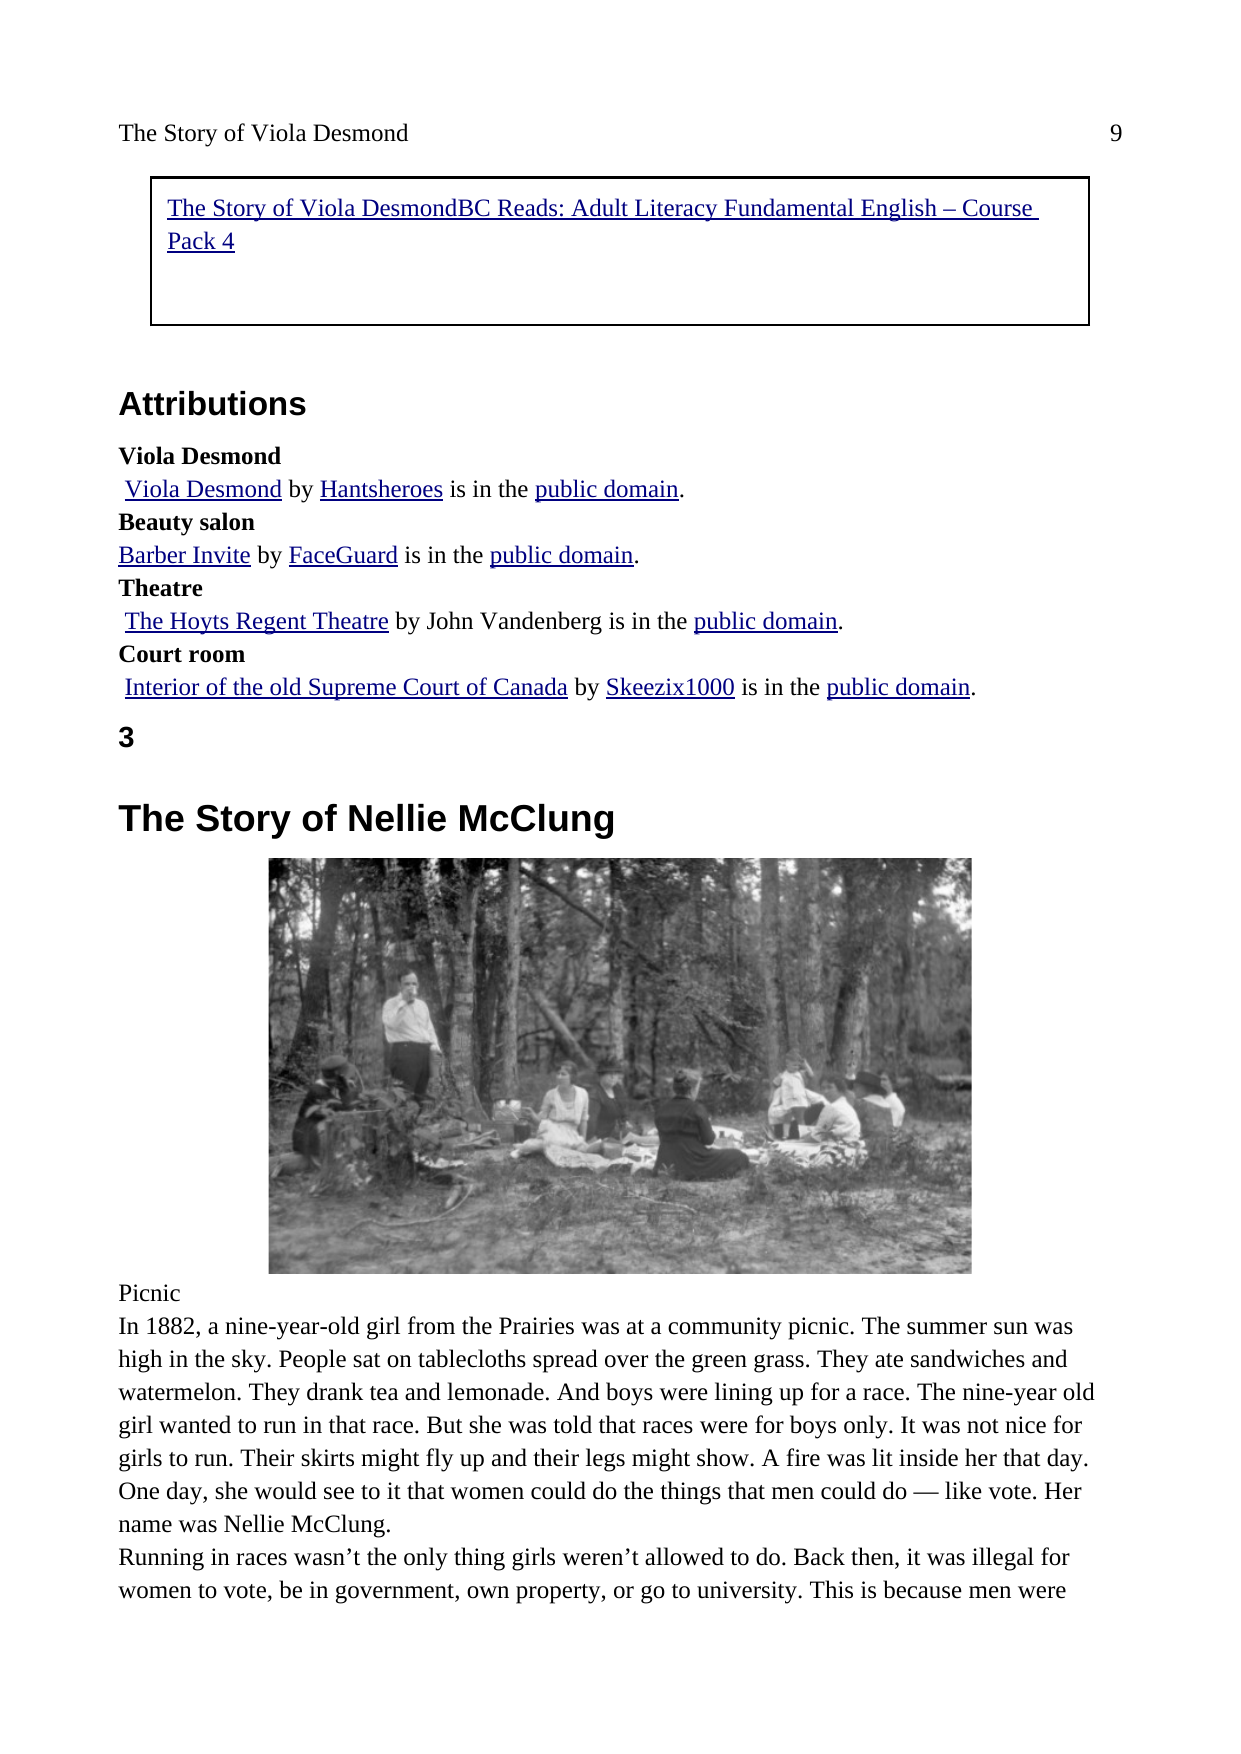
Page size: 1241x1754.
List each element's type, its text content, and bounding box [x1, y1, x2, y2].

text Court room Interior of the old Supreme Court of Canada by Skeezix1000 is in the public domain. [118, 595, 1122, 657]
subtitle Attributions [118, 364, 1122, 392]
subtitle 3 [118, 661, 1122, 689]
text Picnic [118, 727, 1122, 1176]
text Theatre The Hoyts Regent Theatre by John Vandenberg is in the public domain. [118, 529, 1122, 591]
text Viola Desmond Viola Desmond by Hantsheroes is in the public domain. [118, 397, 1122, 458]
text Running in races wasn’t the only thing girls weren’t allowed to do. Back then, it was illegal for women to vote, be in government, own property, or go to university. This is because men were thought to be more reasonable than women. Only men were reasonable enough to take part in the world of government and business. Women were seen as emotional. This made them “more fit” for the world of homemaking and childcare. [118, 1411, 1122, 1572]
subtitle The Story of Nellie McClung [118, 694, 1122, 723]
text Beauty salon Barber Invite by FaceGuard is in the public domain. [118, 463, 1122, 524]
text See The Story of Viola Desmond in BC Reads: Adult Literacy Fundamental English – Course Pack 4. [167, 193, 1073, 255]
text In 1882, a nine-year-old girl from the Prairies was at a community picnic. The summer sun was high in the sky. People sat on tablecloths spread over the green grass. They ate sandwiches and watermelon. They drank tea and lemonade. And boys were lining up for a race. The nine-year old girl wanted to run in that race. But she was told that races were for boys only. It was not nice for girls to run. Their skirts might fly up and their legs might show. A fire was lit inside her that day. One day, she would see to it that women could do the things that men could do — like vote. Her name was Nellie McClung. [118, 1180, 1122, 1407]
